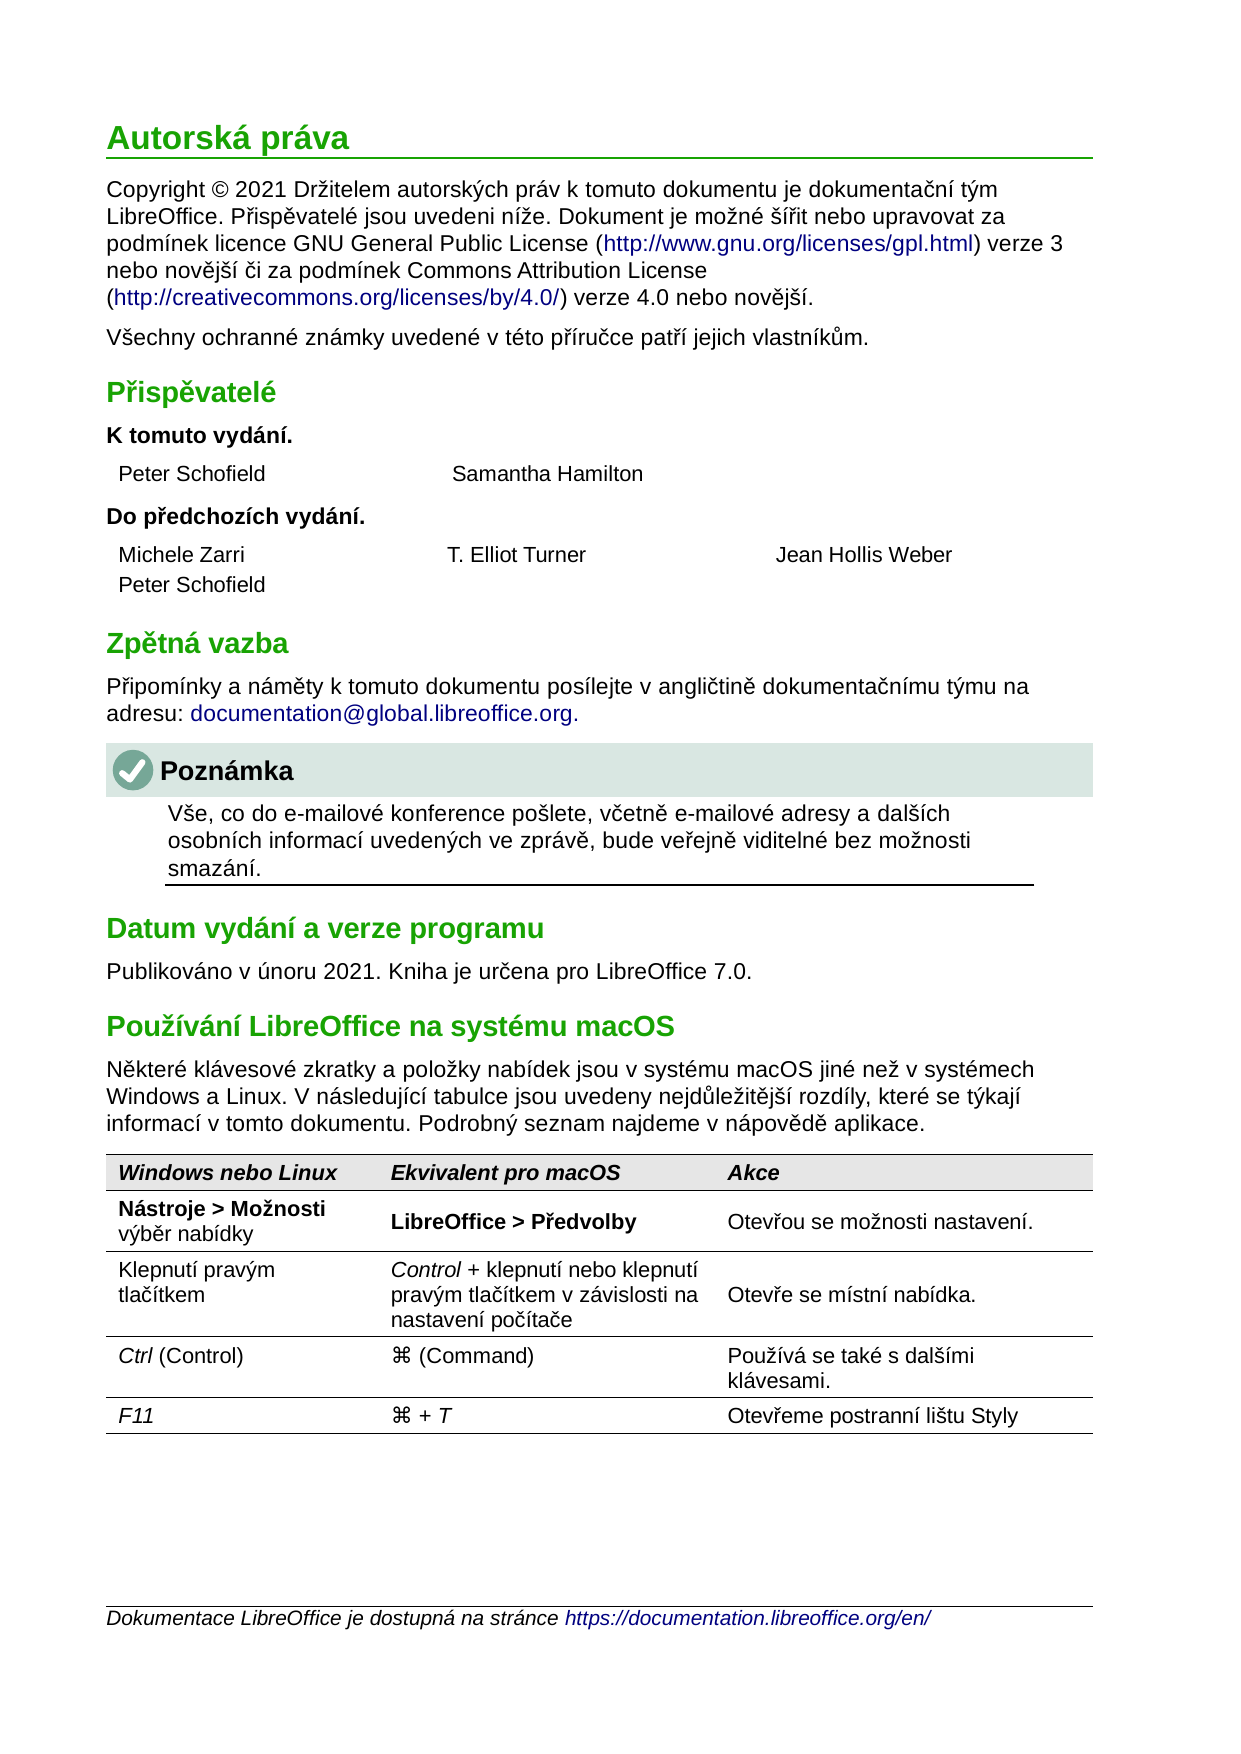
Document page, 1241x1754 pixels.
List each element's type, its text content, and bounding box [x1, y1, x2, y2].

text Copyright © 2021 Držitelem autorských práv k tomuto dokumentu je dokumentační tým LibreOffice. Přispěvatelé jsou uvedeni níže. Dokument je možné šířit nebo upravovat za podmínek licence GNU General Public License (http://www.gnu.org/licenses/gpl.html) verze 3 nebo novější či za podmínek Commons Attribution License (http://creativecommons.org/licenses/by/4.0/) verze 4.0 nebo novější. [106, 175, 1093, 311]
text Do předchozích vydání. [106, 502, 1093, 529]
table_cell LibreOffice > Předvolby [379, 1191, 716, 1251]
table_header Akce [716, 1155, 1093, 1190]
text K tomuto vydání. [106, 421, 1093, 448]
subtitle Zpětná vazba [106, 626, 1093, 660]
table_cell [435, 572, 764, 601]
table_header Peter Schofield [106, 461, 440, 491]
text Vše, co do e-mailové konference pošlete, včetně e-mailové adresy a dalších osobních informací uvedených ve zprávě, bude veřejně viditelné bez možnosti smazání. [164, 797, 1034, 886]
subtitle Autorská práva [106, 118, 1093, 157]
table_header Windows nebo Linux [106, 1155, 379, 1190]
table_cell Klepnutí pravým tlačítkem [106, 1252, 379, 1336]
table_cell Otevře se místní nabídka. [716, 1252, 1093, 1336]
table_cell Otevřou se možnosti nastavení. [716, 1191, 1093, 1251]
table_header T. Elliot Turner [435, 542, 764, 572]
table_cell ⌘ (Command) [379, 1337, 716, 1397]
text Připomínky a náměty k tomuto dokumentu posílejte v angličtině dokumentačnímu týmu na adresu: documentation@global.libreoffice.org. [106, 672, 1093, 727]
subtitle Poznámka [106, 743, 1093, 797]
table_header [766, 461, 1093, 491]
table_cell Control + klepnutí nebo klepnutí pravým tlačítkem v závislosti na nastavení počítače [379, 1252, 716, 1336]
table_header Ekvivalent pro macOS [379, 1155, 716, 1190]
table_cell [764, 572, 1093, 601]
table_cell ⌘ + T [379, 1398, 716, 1433]
table_header Jean Hollis Weber [764, 542, 1093, 572]
table_cell F11 [106, 1398, 379, 1433]
table_cell Používá se také s dalšími klávesami. [716, 1337, 1093, 1397]
subtitle Používání LibreOffice na systému macOS [106, 1009, 1093, 1043]
text Některé klávesové zkratky a položky nabídek jsou v systému macOS jiné než v systémech Windows a Linux. V následující tabulce jsou uvedeny nejdůležitější rozdíly, které se týkají informací v tomto dokumentu. Podrobný seznam najdeme v nápovědě aplikace. [106, 1055, 1093, 1137]
subtitle Přispěvatelé [106, 375, 1093, 409]
table_cell Otevřeme postranní lištu Styly [716, 1398, 1093, 1433]
text Publikováno v únoru 2021. Kniha je určena pro LibreOffice 7.0. [106, 957, 1093, 984]
table_cell Peter Schofield [106, 572, 435, 601]
table_header Michele Zarri [106, 542, 435, 572]
subtitle Datum vydání a verze programu [106, 911, 1093, 945]
table_cell Ctrl (Control) [106, 1337, 379, 1397]
table_cell Nástroje > Možnosti výběr nabídky [106, 1191, 379, 1251]
text Všechny ochranné známky uvedené v této příručce patří jejich vlastníkům. [106, 323, 1093, 350]
table_header Samantha Hamilton [440, 461, 766, 491]
